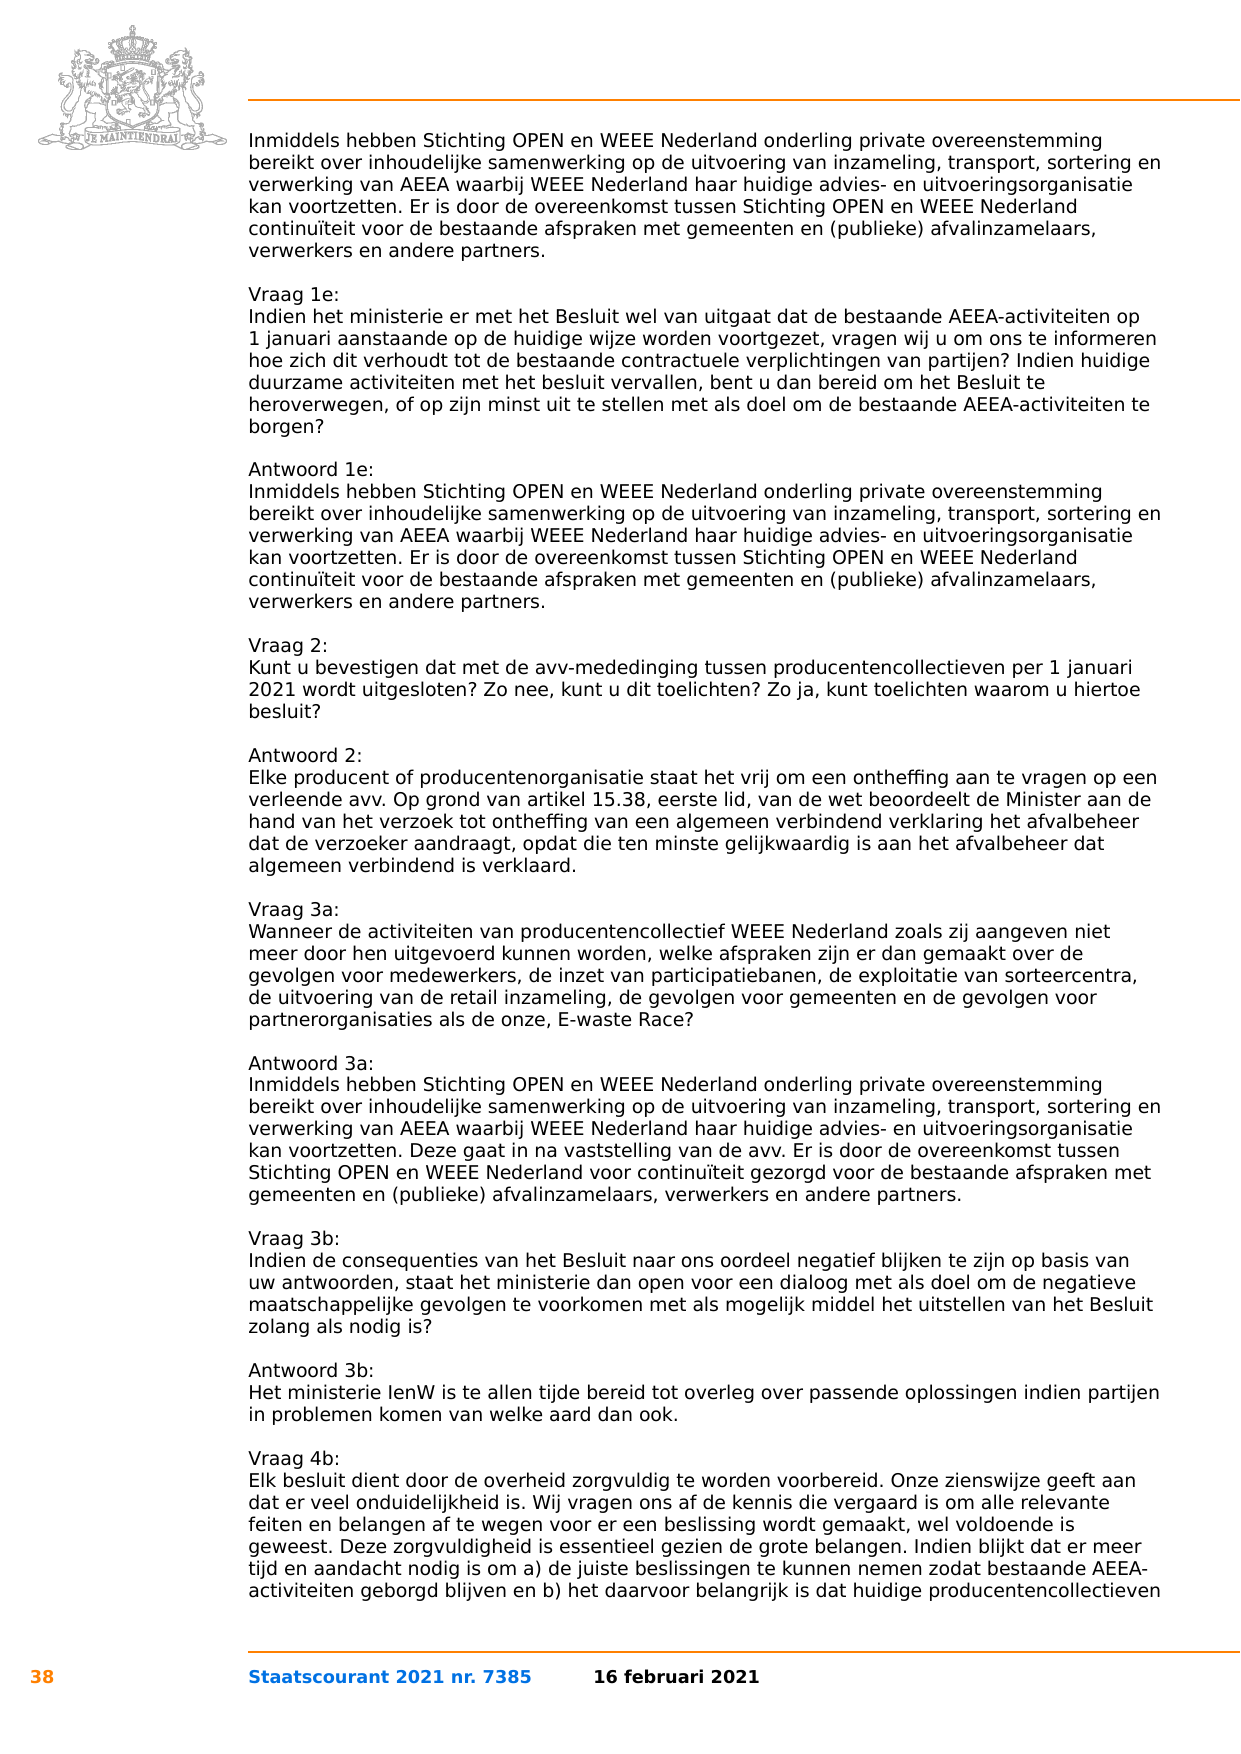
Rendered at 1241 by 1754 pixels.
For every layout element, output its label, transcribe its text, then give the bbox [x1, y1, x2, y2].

text Kunt u bevestigen dat met de avv-mededinging tussen producentencollectieven per 1 januari 2021 wordt uitgesloten? Zo nee, kunt u dit toelichten? Zo ja, kunt toelichten waarom u hiertoe besluit? [248, 657, 1163, 723]
text Wanneer de activiteiten van producentencollectief WEEE Nederland zoals zij aangeven niet meer door hen uitgevoerd kunnen worden, welke afspraken zijn er dan gemaakt over de gevolgen voor medewerkers, de inzet van participatiebanen, de exploitatie van sorteercentra, de uitvoering van de retail inzameling, de gevolgen voor gemeenten en de gevolgen voor partnerorganisaties als de onze, E-waste Race? [248, 921, 1163, 1031]
text Vraag 4b: [248, 1448, 1163, 1470]
text Het ministerie IenW is te allen tijde bereid tot overleg over passende oplossingen indien partijen in problemen komen van welke aard dan ook. [248, 1382, 1163, 1426]
text Indien de consequenties van het Besluit naar ons oordeel negatief blijken te zijn op basis van uw antwoorden, staat het ministerie dan open voor een dialoog met als doel om de negatieve maatschappelijke gevolgen te voorkomen met als mogelijk middel het uitstellen van het Besluit zolang als nodig is? [248, 1250, 1163, 1338]
text Elk besluit dient door de overheid zorgvuldig te worden voorbereid. Onze zienswijze geeft aan dat er veel onduidelijkheid is. Wij vragen ons af de kennis die vergaard is om alle relevante feiten en belangen af te wegen voor er een beslissing wordt gemaakt, wel voldoende is geweest. Deze zorgvuldigheid is essentieel gezien de grote belangen. Indien blijkt dat er meer tijd en aandacht nodig is om a) de juiste beslissingen te kunnen nemen zodat bestaande AEEA-activiteiten geborgd blijven en b) het daarvoor belangrijk is dat huidige producentencollectieven [248, 1470, 1163, 1602]
text Vraag 1e: [248, 284, 1163, 306]
text Antwoord 3b: [248, 1360, 1163, 1382]
text Antwoord 3a: [248, 1052, 1163, 1074]
text Indien het ministerie er met het Besluit wel van uitgaat dat de bestaande AEEA-activiteiten op 1 januari aanstaande op de huidige wijze worden voortgezet, vragen wij u om ons te informeren hoe zich dit verhoudt tot de bestaande contractuele verplichtingen van partijen? Indien huidige duurzame activiteiten met het besluit vervallen, bent u dan bereid om het Besluit te heroverwegen, of op zijn minst uit te stellen met als doel om de bestaande AEEA-activiteiten te borgen? [248, 306, 1163, 437]
text Inmiddels hebben Stichting OPEN en WEEE Nederland onderling private overeenstemming bereikt over inhoudelijke samenwerking op de uitvoering van inzameling, transport, sortering en verwerking van AEEA waarbij WEEE Nederland haar huidige advies- en uitvoeringsorganisatie kan voortzetten. Er is door de overeenkomst tussen Stichting OPEN en WEEE Nederland continuïteit voor de bestaande afspraken met gemeenten en (publieke) afvalinzamelaars, verwerkers en andere partners. [248, 481, 1163, 613]
text Elke producent of producentenorganisatie staat het vrij om een ontheffing aan te vragen op een verleende avv. Op grond van artikel 15.38, eerste lid, van de wet beoordeelt de Minister aan de hand van het verzoek tot ontheffing van een algemeen verbindend verklaring het afvalbeheer dat de verzoeker aandraagt, opdat die ten minste gelijkwaardig is aan het afvalbeheer dat algemeen verbindend is verklaard. [248, 767, 1163, 877]
text Vraag 3b: [248, 1228, 1163, 1250]
text Inmiddels hebben Stichting OPEN en WEEE Nederland onderling private overeenstemming bereikt over inhoudelijke samenwerking op de uitvoering van inzameling, transport, sortering en verwerking van AEEA waarbij WEEE Nederland haar huidige advies- en uitvoeringsorganisatie kan voortzetten. Deze gaat in na vaststelling van de avv. Er is door de overeenkomst tussen Stichting OPEN en WEEE Nederland voor continuïteit gezorgd voor de bestaande afspraken met gemeenten en (publieke) afvalinzamelaars, verwerkers en andere partners. [248, 1074, 1163, 1206]
text Inmiddels hebben Stichting OPEN en WEEE Nederland onderling private overeenstemming bereikt over inhoudelijke samenwerking op de uitvoering van inzameling, transport, sortering en verwerking van AEEA waarbij WEEE Nederland haar huidige advies- en uitvoeringsorganisatie kan voortzetten. Er is door de overeenkomst tussen Stichting OPEN en WEEE Nederland continuïteit voor de bestaande afspraken met gemeenten en (publieke) afvalinzamelaars, verwerkers en andere partners. [248, 130, 1163, 262]
text Antwoord 2: [248, 745, 1163, 767]
text Antwoord 1e: [248, 459, 1163, 481]
picture [38, 25, 227, 150]
text Vraag 2: [248, 635, 1163, 657]
text Vraag 3a: [248, 899, 1163, 921]
